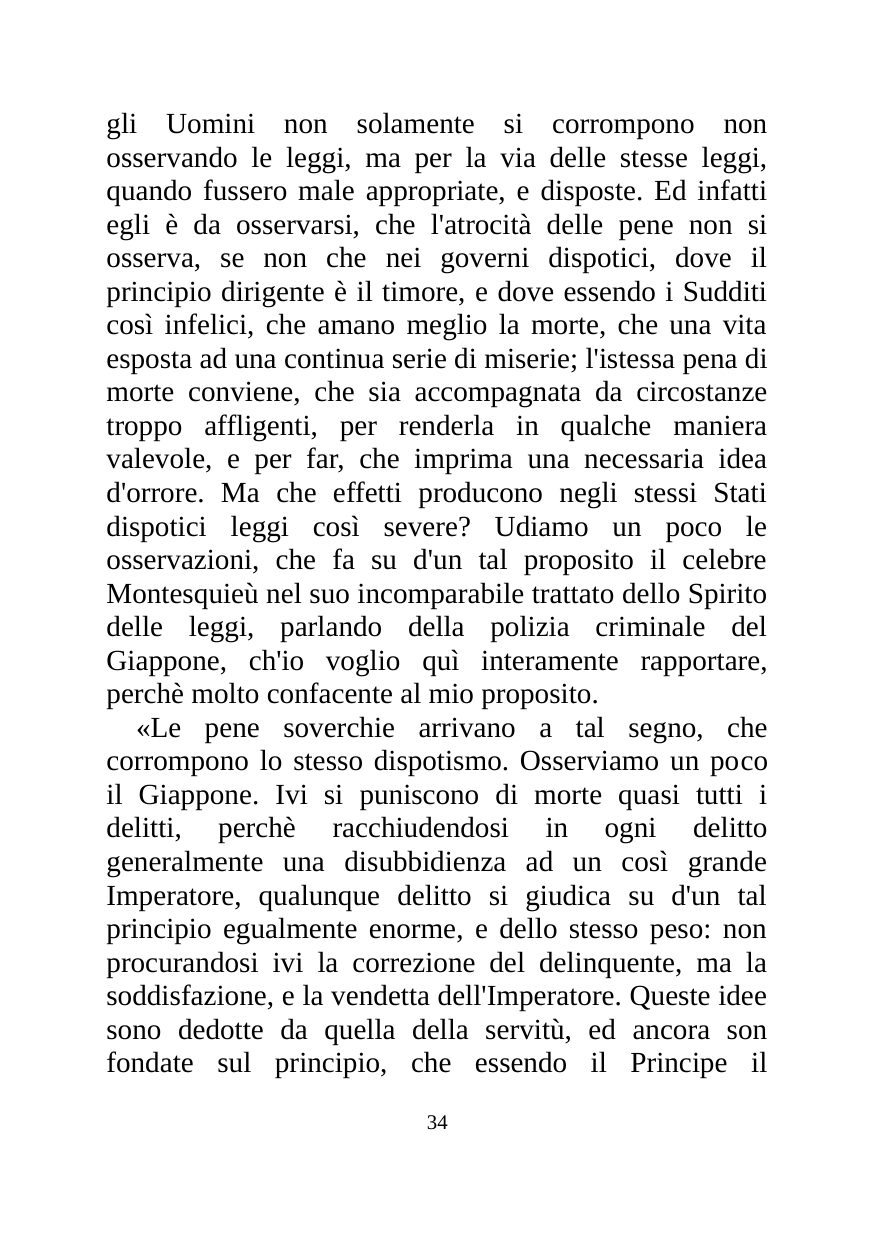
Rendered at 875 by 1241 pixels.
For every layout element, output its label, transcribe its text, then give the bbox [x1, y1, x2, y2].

text «Le pene soverchie arrivano a tal segno, che corrompono lo stesso dispotismo. Osserviamo un poco il Giappone. Ivi si puniscono di morte quasi tutti i delitti, perchè racchiudendosi in ogni delitto generalmente una disubbidienza ad un così grande Imperatore, qualunque delitto si giudica su d'un tal principio egualmente enorme, e dello stesso peso: non procurandosi ivi la correzione del delinquente, ma la soddisfazione, e la vendetta dell'Imperatore. Queste idee sono dedotte da quella della servitù, ed ancora son fondate sul principio, che essendo il Principe il [106, 710, 768, 1079]
text gli Uomini non solamente si corrompono non osservando le leggi, ma per la via delle stesse leggi, quando fussero male appropriate, e disposte. Ed infatti egli è da osservarsi, che l'atrocità delle pene non si osserva, se non che nei governi dispotici, dove il principio dirigente è il timore, e dove essendo i Sudditi così infelici, che amano meglio la morte, che una vita esposta ad una continua serie di miserie; l'istessa pena di morte conviene, che sia accompagnata da circostanze troppo affligenti, per renderla in qualche maniera valevole, e per far, che imprima una necessaria idea d'orrore. Ma che effetti producono negli stessi Stati dispotici leggi così severe? Udiamo un poco le osservazioni, che fa su d'un tal proposito il celebre Montesquieù nel suo incomparabile trattato dello Spirito delle leggi, parlando della polizia criminale del Giappone, ch'io voglio quì interamente rapportare, perchè molto confacente al mio proposito. [106, 106, 768, 710]
